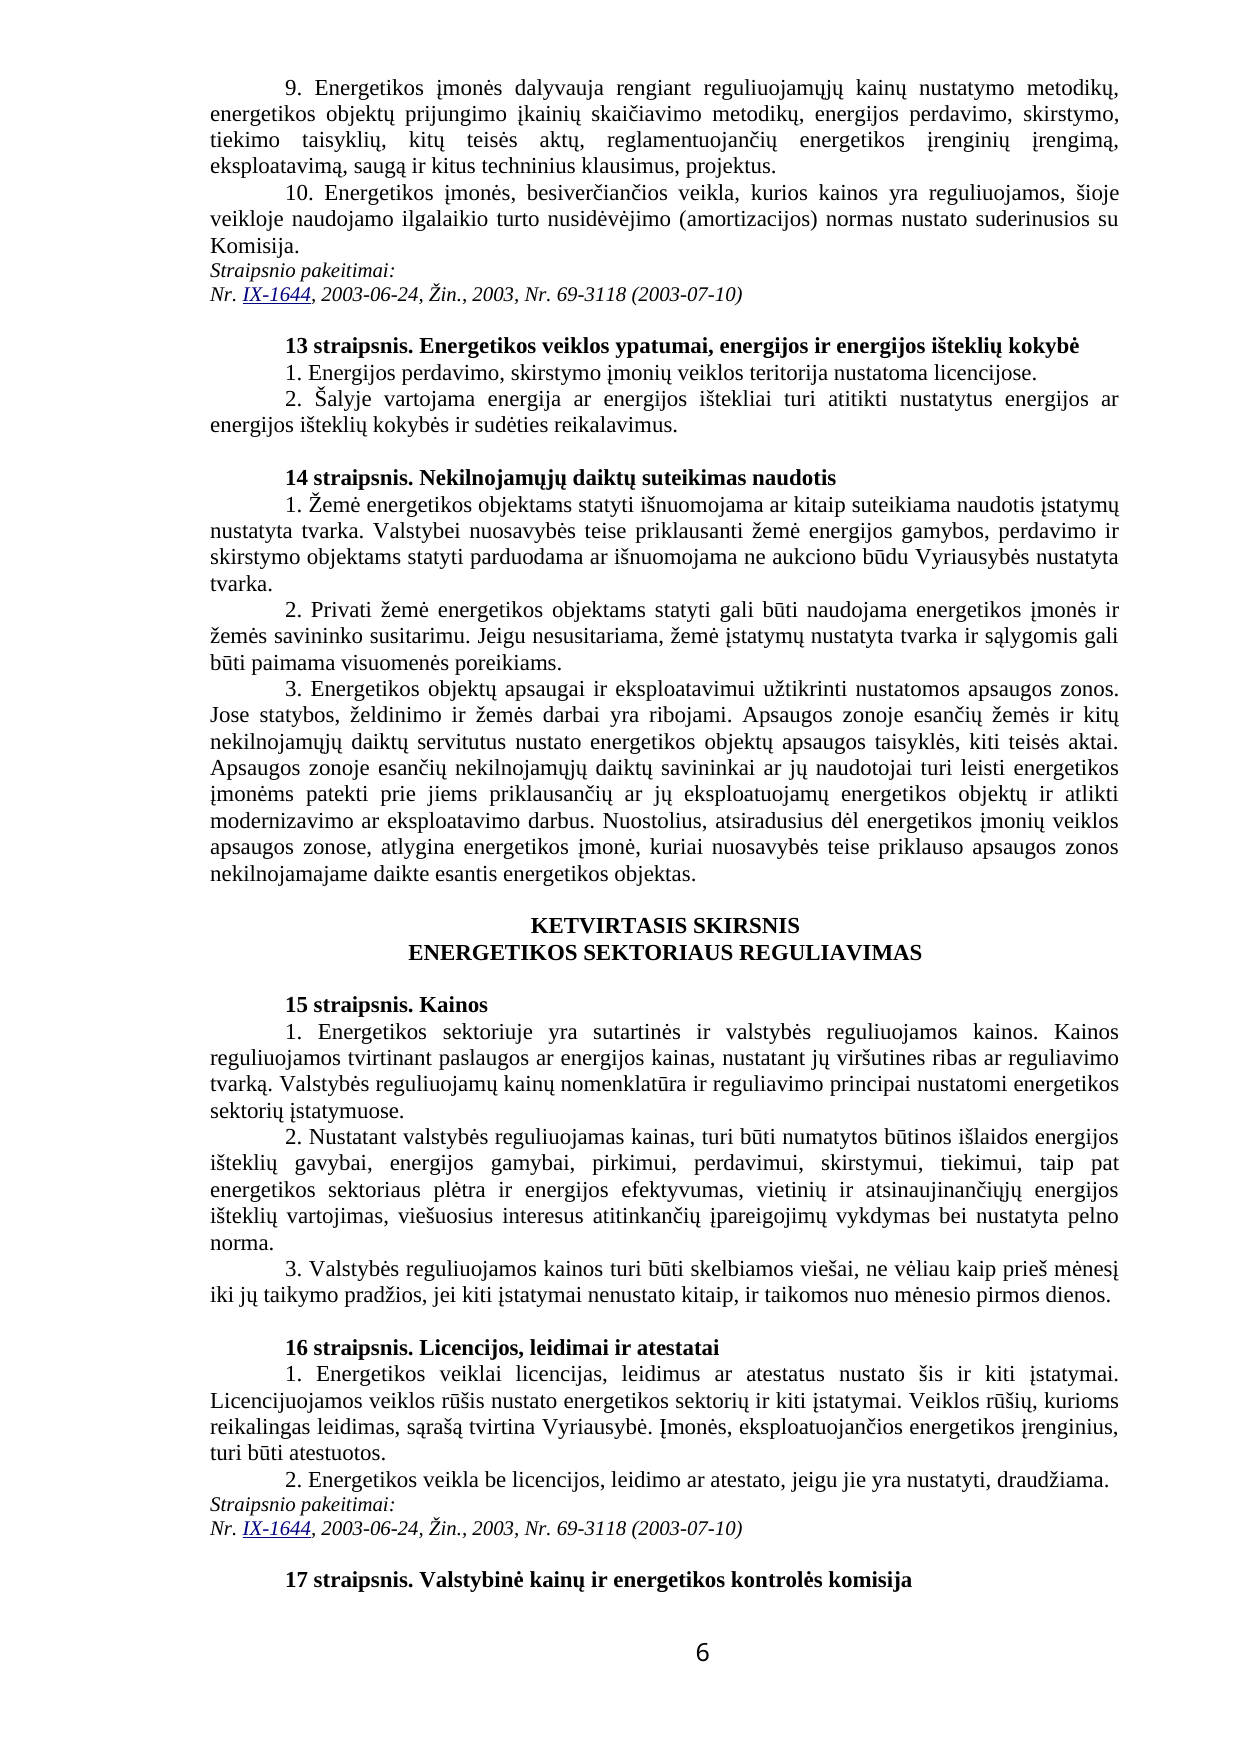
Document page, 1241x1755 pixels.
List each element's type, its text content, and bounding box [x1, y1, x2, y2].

subtitle ENERGETIKOS SEKTORIAUS REGULIAVIMAS [210, 939, 1120, 965]
text 3. Valstybės reguliuojamos kainos turi būti skelbiamos viešai, ne vėliau kaip prieš mėnesį iki jų taikymo pradžios, jei kiti įstatymai nenustato kitaip, ir taikomos nuo mėnesio pirmos dienos. [210, 1255, 1120, 1308]
text 14 straipsnis. Nekilnojamųjų daiktų suteikimas naudotis [210, 464, 1120, 491]
text 2. Energetikos veikla be licencijos, leidimo ar atestato, jeigu jie yra nustatyti, draudžiama. [210, 1466, 1120, 1492]
text 9. Energetikos įmonės dalyvauja rengiant reguliuojamųjų kainų nustatymo metodikų, energetikos objektų prijungimo įkainių skaičiavimo metodikų, energijos perdavimo, skirstymo, tiekimo taisyklių, kitų teisės aktų, reglamentuojančių energetikos įrenginių įrengimą, eksploatavimą, saugą ir kitus techninius klausimus, projektus. [210, 73, 1120, 179]
text 1. Energetikos sektoriuje yra sutartinės ir valstybės reguliuojamos kainos. Kainos reguliuojamos tvirtinant paslaugos ar energijos kainas, nustatant jų viršutines ribas ar reguliavimo tvarką. Valstybės reguliuojamų kainų nomenklatūra ir reguliavimo principai nustatomi energetikos sektorių įstatymuose. [210, 1018, 1120, 1123]
text Straipsnio pakeitimai: [210, 1492, 1120, 1516]
text 1. Žemė energetikos objektams statyti išnuomojama ar kitaip suteikiama naudotis įstatymų nustatyta tvarka. Valstybei nuosavybės teise priklausanti žemė energijos gamybos, perdavimo ir skirstymo objektams statyti parduodama ar išnuomojama ne aukciono būdu Vyriausybės nustatyta tvarka. [210, 491, 1120, 596]
text 3. Energetikos objektų apsaugai ir eksploatavimui užtikrinti nustatomos apsaugos zonos. Jose statybos, želdinimo ir žemės darbai yra ribojami. Apsaugos zonoje esančių žemės ir kitų nekilnojamųjų daiktų servitutus nustato energetikos objektų apsaugos taisyklės, kiti teisės aktai. Apsaugos zonoje esančių nekilnojamųjų daiktų savininkai ar jų naudotojai turi leisti energetikos įmonėms patekti prie jiems priklausančių ar jų eksploatuojamų energetikos objektų ir atlikti modernizavimo ar eksploatavimo darbus. Nuostolius, atsiradusius dėl energetikos įmonių veiklos apsaugos zonose, atlygina energetikos įmonė, kuriai nuosavybės teise priklauso apsaugos zonos nekilnojamajame daikte esantis energetikos objektas. [210, 675, 1120, 886]
text 2. Nustatant valstybės reguliuojamas kainas, turi būti numatytos būtinos išlaidos energijos išteklių gavybai, energijos gamybai, pirkimui, perdavimui, skirstymui, tiekimui, taip pat energetikos sektoriaus plėtra ir energijos efektyvumas, vietinių ir atsinaujinančiųjų energijos išteklių vartojimas, viešuosius interesus atitinkančių įpareigojimų vykdymas bei nustatyta pelno norma. [210, 1123, 1120, 1255]
subtitle KETVIRTASIS SKIRSNIS [210, 912, 1120, 939]
text 13 straipsnis. Energetikos veiklos ypatumai, energijos ir energijos išteklių kokybė [285, 332, 1120, 359]
text Straipsnio pakeitimai: [210, 258, 1120, 282]
text 15 straipsnis. Kainos [210, 991, 1120, 1018]
text 16 straipsnis. Licencijos, leidimai ir atestatai [210, 1334, 1120, 1360]
text 17 straipsnis. Valstybinė kainų ir energetikos kontrolės komisija [210, 1567, 1120, 1593]
text 1. Energetikos veiklai licencijas, leidimus ar atestatus nustato šis ir kiti įstatymai. Licencijuojamos veiklos rūšis nustato energetikos sektorių ir kiti įstatymai. Veiklos rūšių, kurioms reikalingas leidimas, sąrašą tvirtina Vyriausybė. Įmonės, eksploatuojančios energetikos įrenginius, turi būti atestuotos. [210, 1360, 1120, 1466]
text Nr. IX-1644, 2003-06-24, Žin., 2003, Nr. 69-3118 (2003-07-10) [210, 282, 1120, 306]
text 2. Privati žemė energetikos objektams statyti gali būti naudojama energetikos įmonės ir žemės savininko susitarimu. Jeigu nesusitariama, žemė įstatymų nustatyta tvarka ir sąlygomis gali būti paimama visuomenės poreikiams. [210, 596, 1120, 675]
text 2. Šalyje vartojama energija ar energijos ištekliai turi atitikti nustatytus energijos ar energijos išteklių kokybės ir sudėties reikalavimus. [210, 385, 1120, 438]
text 10. Energetikos įmonės, besiverčiančios veikla, kurios kainos yra reguliuojamos, šioje veikloje naudojamo ilgalaikio turto nusidėvėjimo (amortizacijos) normas nustato suderinusios su Komisija. [210, 179, 1120, 258]
text Nr. IX-1644, 2003-06-24, Žin., 2003, Nr. 69-3118 (2003-07-10) [210, 1516, 1120, 1540]
text 1. Energijos perdavimo, skirstymo įmonių veiklos teritorija nustatoma licencijose. [210, 359, 1120, 385]
